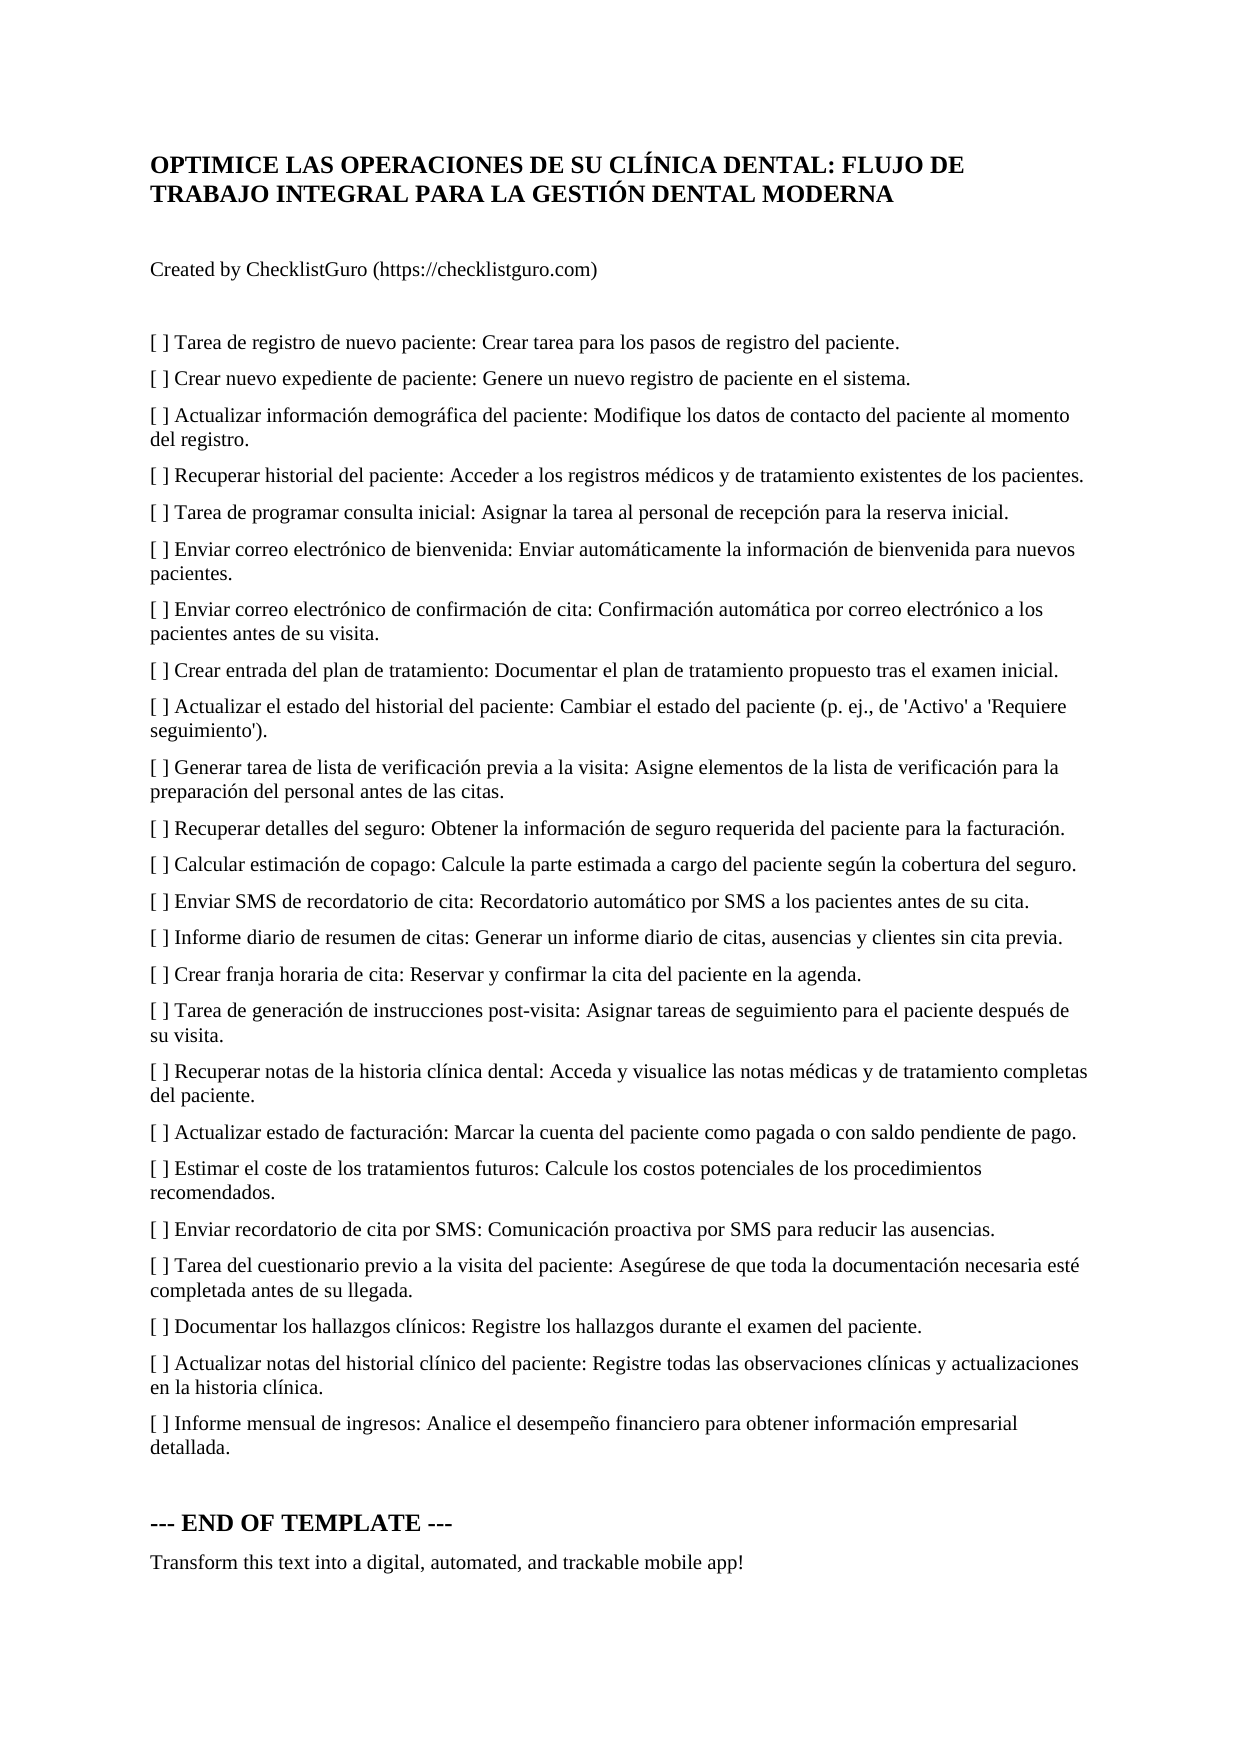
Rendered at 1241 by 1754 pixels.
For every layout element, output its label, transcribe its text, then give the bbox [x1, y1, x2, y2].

text [ ] Informe mensual de ingresos: Analice el desempeño financiero para obtener información empresarial detallada. [150, 1411, 1090, 1459]
text [ ] Tarea de programar consulta inicial: Asignar la tarea al personal de recepción para la reserva inicial. [150, 500, 1090, 524]
text [ ] Actualizar estado de facturación: Marcar la cuenta del paciente como pagada o con saldo pendiente de pago. [150, 1120, 1090, 1144]
text [ ] Tarea del cuestionario previo a la visita del paciente: Asegúrese de que toda la documentación necesaria esté completada antes de su llegada. [150, 1253, 1090, 1302]
text [ ] Crear entrada del plan de tratamiento: Documentar el plan de tratamiento propuesto tras el examen inicial. [150, 658, 1090, 682]
text [ ] Actualizar información demográfica del paciente: Modifique los datos de contacto del paciente al momento del registro. [150, 403, 1090, 451]
text [ ] Generar tarea de lista de verificación previa a la visita: Asigne elementos de la lista de verificación para la preparación del personal antes de las citas. [150, 755, 1090, 803]
text [ ] Recuperar notas de la historia clínica dental: Acceda y visualice las notas médicas y de tratamiento completas del paciente. [150, 1059, 1090, 1107]
text [ ] Tarea de generación de instrucciones post-visita: Asignar tareas de seguimiento para el paciente después de su visita. [150, 998, 1090, 1047]
text [ ] Actualizar notas del historial clínico del paciente: Registre todas las observaciones clínicas y actualizaciones en la historia clínica. [150, 1351, 1090, 1399]
text [ ] Enviar correo electrónico de bienvenida: Enviar automáticamente la información de bienvenida para nuevos pacientes. [150, 537, 1090, 585]
text OPTIMICE LAS OPERACIONES DE SU CLÍNICA DENTAL: FLUJO DE TRABAJO INTEGRAL PARA LA GESTIÓN DENTAL MODERNA [150, 150, 1090, 207]
text --- END OF TEMPLATE --- [150, 1508, 1090, 1537]
text [ ] Tarea de registro de nuevo paciente: Crear tarea para los pasos de registro del paciente. [150, 330, 1090, 354]
text [ ] Enviar correo electrónico de confirmación de cita: Confirmación automática por correo electrónico a los pacientes antes de su visita. [150, 597, 1090, 645]
text [ ] Crear nuevo expediente de paciente: Genere un nuevo registro de paciente en el sistema. [150, 366, 1090, 390]
text [ ] Informe diario de resumen de citas: Generar un informe diario de citas, ausencias y clientes sin cita previa. [150, 925, 1090, 949]
text [ ] Crear franja horaria de cita: Reservar y confirmar la cita del paciente en la agenda. [150, 962, 1090, 986]
text Transform this text into a digital, automated, and trackable mobile app! [150, 1550, 1090, 1574]
text [ ] Documentar los hallazgos clínicos: Registre los hallazgos durante el examen del paciente. [150, 1314, 1090, 1338]
text [ ] Recuperar detalles del seguro: Obtener la información de seguro requerida del paciente para la facturación. [150, 816, 1090, 840]
text [ ] Recuperar historial del paciente: Acceder a los registros médicos y de tratamiento existentes de los pacientes. [150, 463, 1090, 487]
text Created by ChecklistGuro (https://checklistguro.com) [150, 257, 1090, 281]
text [ ] Estimar el coste de los tratamientos futuros: Calcule los costos potenciales de los procedimientos recomendados. [150, 1156, 1090, 1204]
text [ ] Enviar recordatorio de cita por SMS: Comunicación proactiva por SMS para reducir las ausencias. [150, 1217, 1090, 1241]
text [ ] Actualizar el estado del historial del paciente: Cambiar el estado del paciente (p. ej., de 'Activo' a 'Requiere seguimiento'). [150, 694, 1090, 742]
text [ ] Enviar SMS de recordatorio de cita: Recordatorio automático por SMS a los pacientes antes de su cita. [150, 889, 1090, 913]
text [ ] Calcular estimación de copago: Calcule la parte estimada a cargo del paciente según la cobertura del seguro. [150, 852, 1090, 876]
